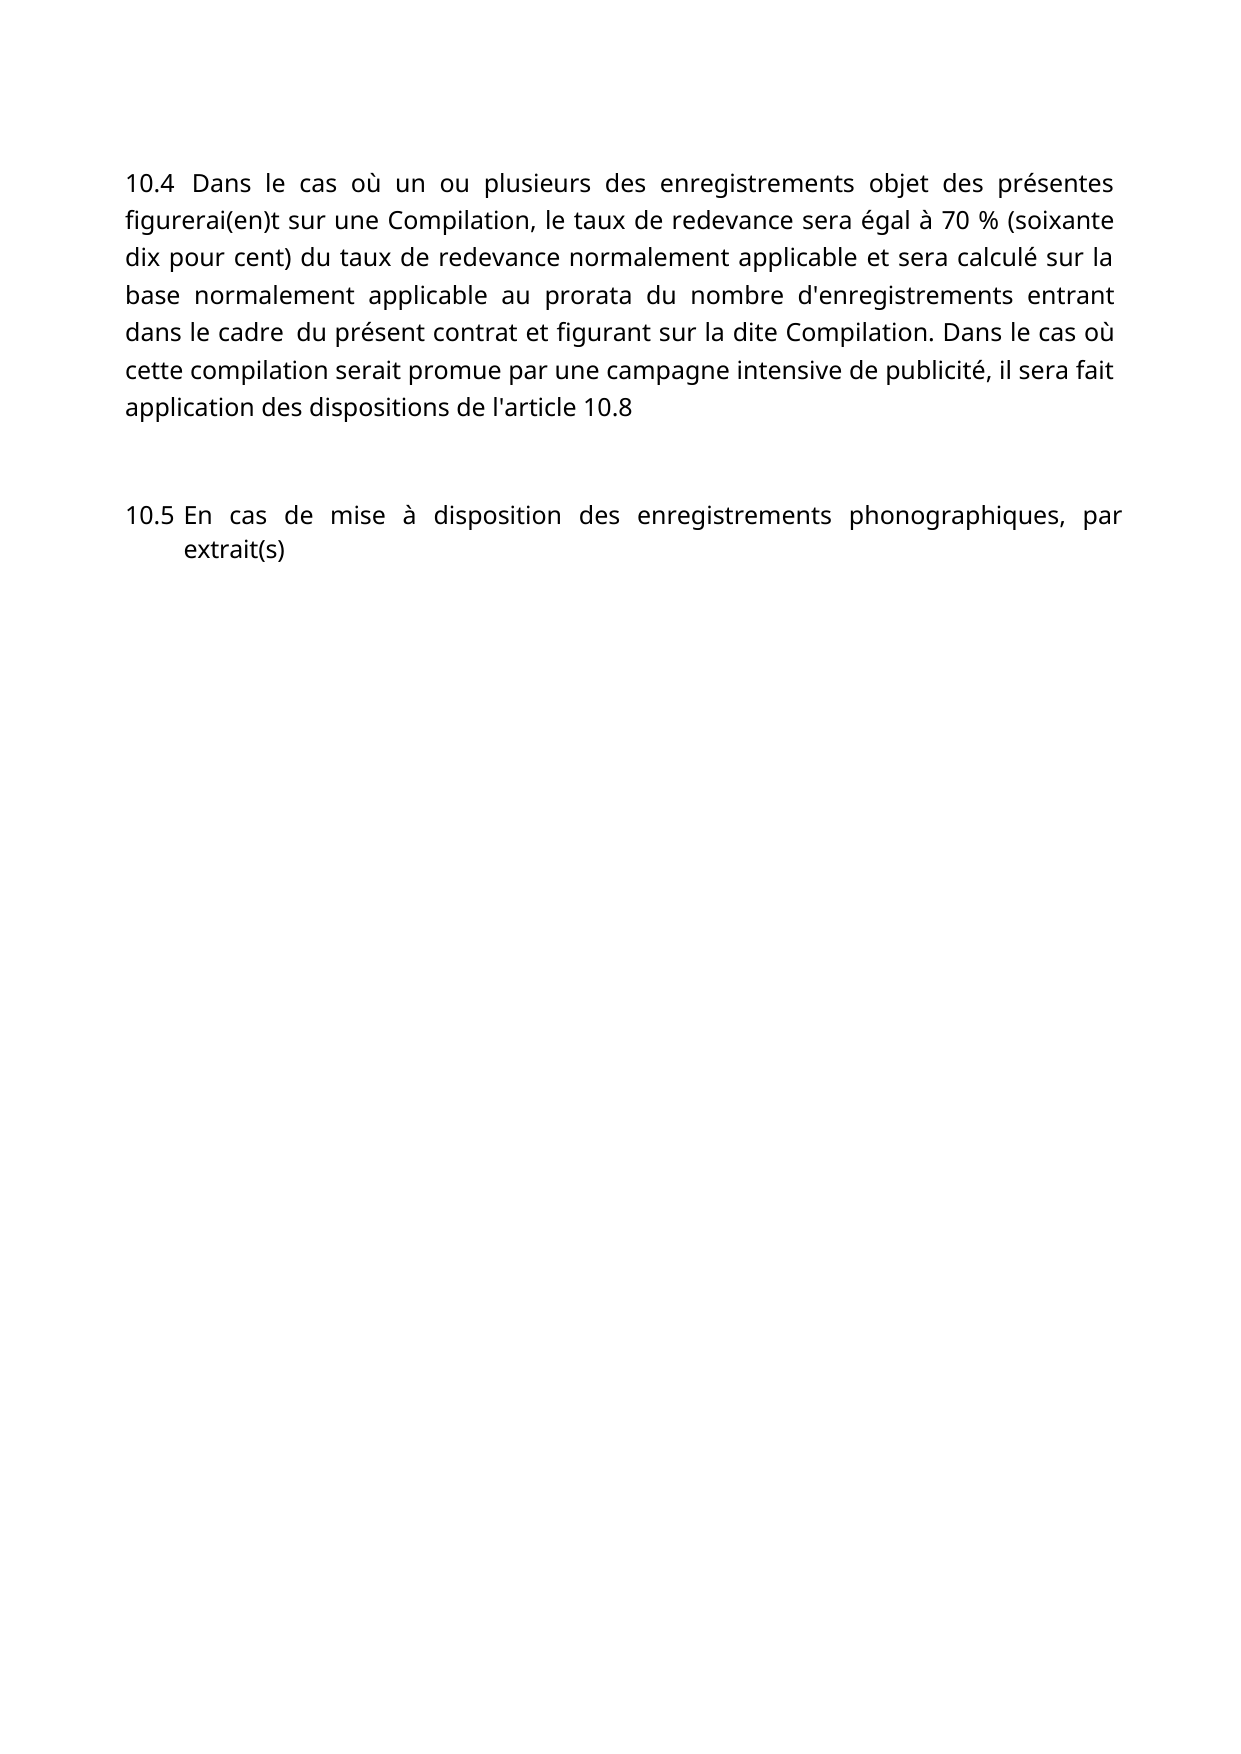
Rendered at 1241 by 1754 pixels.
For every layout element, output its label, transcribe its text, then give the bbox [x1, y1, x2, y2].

list Dans le cas où un ou plusieurs des enregistrements objet des présentes figurerai(en)t sur une Compilation, le taux de redevance sera égal à 70 % (soixante dix pour cent) du taux de redevance normalement applicable et sera calculé sur la base normalement applicable au prorata du nombre d'enregistrements entrant dans le cadre du présent contrat et figurant sur la dite Compilation. Dans le cas où cette compilation serait promue par une campagne intensive de publicité, il sera fait application des dispositions de l'article 10.8 [125, 165, 1115, 424]
list En cas de mise à disposition des enregistrements phonographiques, par extrait(s) [125, 498, 1122, 566]
